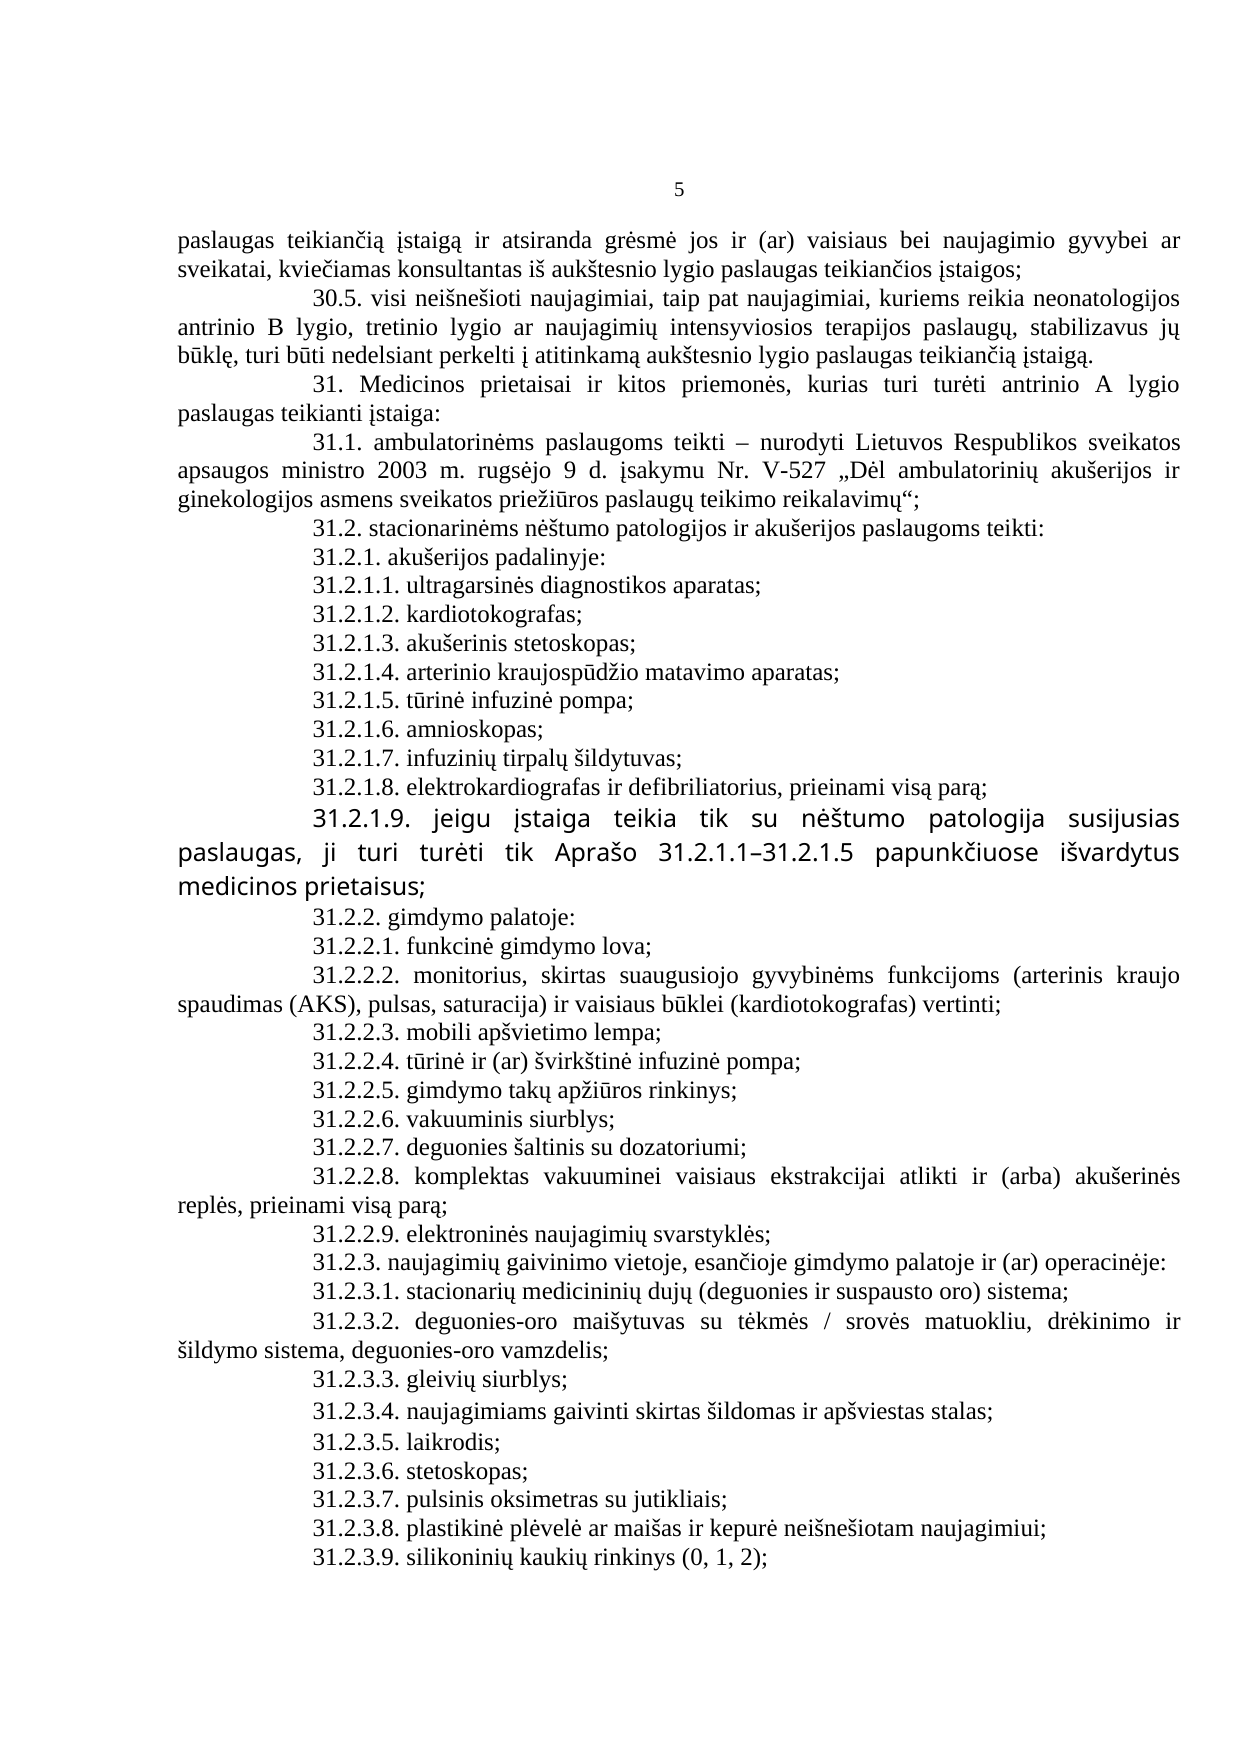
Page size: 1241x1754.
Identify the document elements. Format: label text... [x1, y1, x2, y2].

text 31.2.3.3. gleivių siurblys; [177, 1364, 1181, 1393]
text 31.2.3.8. plastikinė plėvelė ar maišas ir kepurė neišnešiotam naujagimiui; [177, 1513, 1181, 1542]
text 31.2.3.5. laikrodis; [177, 1427, 1181, 1456]
text 31.2.1.9. jeigu įstaiga teikia tik su nėštumo patologija susijusias paslaugas, ji turi turėti tik Aprašo 31.2.1.1–31.2.1.5 papunkčiuose išvardytus medicinos prietaisus; [177, 800, 1181, 902]
text 31.2.1. akušerijos padalinyje: [177, 542, 1181, 570]
text 31. Medicinos prietaisai ir kitos priemonės, kurias turi turėti antrinio A lygio paslaugas teikianti įstaiga: [177, 369, 1181, 427]
text 31.2.2.5. gimdymo takų apžiūros rinkinys; [177, 1075, 1181, 1104]
text 31.2.2.3. mobili apšvietimo lempa; [177, 1017, 1181, 1046]
text 31.2.2.2. monitorius, skirtas suaugusiojo gyvybinėms funkcijoms (arterinis kraujo spaudimas (AKS), pulsas, saturacija) ir vaisiaus būklei (kardiotokografas) vertinti; [177, 960, 1181, 1017]
text 31.2. stacionarinėms nėštumo patologijos ir akušerijos paslaugoms teikti: [177, 513, 1181, 542]
text 31.2.2.8. komplektas vakuuminei vaisiaus ekstrakcijai atlikti ir (arba) akušerinės replės, prieinami visą parą; [177, 1161, 1181, 1219]
text paslaugas teikiančią įstaigą ir atsiranda grėsmė jos ir (ar) vaisiaus bei naujagimio gyvybei ar sveikatai, kviečiamas konsultantas iš aukštesnio lygio paslaugas teikiančios įstaigos; [177, 225, 1181, 283]
text 31.2.3.1. stacionarių medicininių dujų (deguonies ir suspausto oro) sistema; [177, 1276, 1181, 1305]
text 31.2.1.1. ultragarsinės diagnostikos aparatas; [177, 570, 1181, 599]
text 31.2.1.5. tūrinė infuzinė pompa; [177, 685, 1181, 714]
text 31.2.1.4. arterinio kraujospūdžio matavimo aparatas; [177, 657, 1181, 685]
text 31.2.3.2. deguonies-oro maišytuvas su tėkmės / srovės matuokliu, drėkinimo ir šildymo sistema, deguonies-oro vamzdelis; [177, 1305, 1181, 1364]
text 31.2.3. naujagimių gaivinimo vietoje, esančioje gimdymo palatoje ir (ar) operacinėje: [177, 1247, 1181, 1276]
text 31.2.2.6. vakuuminis siurblys; [177, 1104, 1181, 1132]
text 31.2.3.4. naujagimiams gaivinti skirtas šildomas ir apšviestas stalas; [177, 1393, 1181, 1427]
text 31.2.1.7. infuzinių tirpalų šildytuvas; [177, 743, 1181, 772]
text 31.2.2. gimdymo palatoje: [177, 902, 1181, 931]
text 31.2.2.1. funkcinė gimdymo lova; [177, 931, 1181, 960]
text 31.2.2.4. tūrinė ir (ar) švirkštinė infuzinė pompa; [177, 1046, 1181, 1075]
text 31.1. ambulatorinėms paslaugoms teikti – nurodyti Lietuvos Respublikos sveikatos apsaugos ministro 2003 m. rugsėjo 9 d. įsakymu Nr. V-527 „Dėl ambulatorinių akušerijos ir ginekologijos asmens sveikatos priežiūros paslaugų teikimo reikalavimų“; [177, 427, 1181, 513]
text 31.2.2.9. elektroninės naujagimių svarstyklės; [177, 1219, 1181, 1247]
text 31.2.3.6. stetoskopas; [177, 1456, 1181, 1484]
text 31.2.3.7. pulsinis oksimetras su jutikliais; [177, 1484, 1181, 1513]
text 30.5. visi neišnešioti naujagimiai, taip pat naujagimiai, kuriems reikia neonatologijos antrinio B lygio, tretinio lygio ar naujagimių intensyviosios terapijos paslaugų, stabilizavus jų būklę, turi būti nedelsiant perkelti į atitinkamą aukštesnio lygio paslaugas teikiančią įstaigą. [177, 283, 1181, 369]
text 31.2.2.7. deguonies šaltinis su dozatoriumi; [177, 1132, 1181, 1161]
text 31.2.3.9. silikoninių kaukių rinkinys (0, 1, 2); [177, 1542, 1181, 1571]
text 31.2.1.2. kardiotokografas; [177, 599, 1181, 628]
text 31.2.1.8. elektrokardiografas ir defibriliatorius, prieinami visą parą; [177, 772, 1181, 800]
text 31.2.1.3. akušerinis stetoskopas; [177, 628, 1181, 657]
text 31.2.1.6. amnioskopas; [177, 714, 1181, 743]
